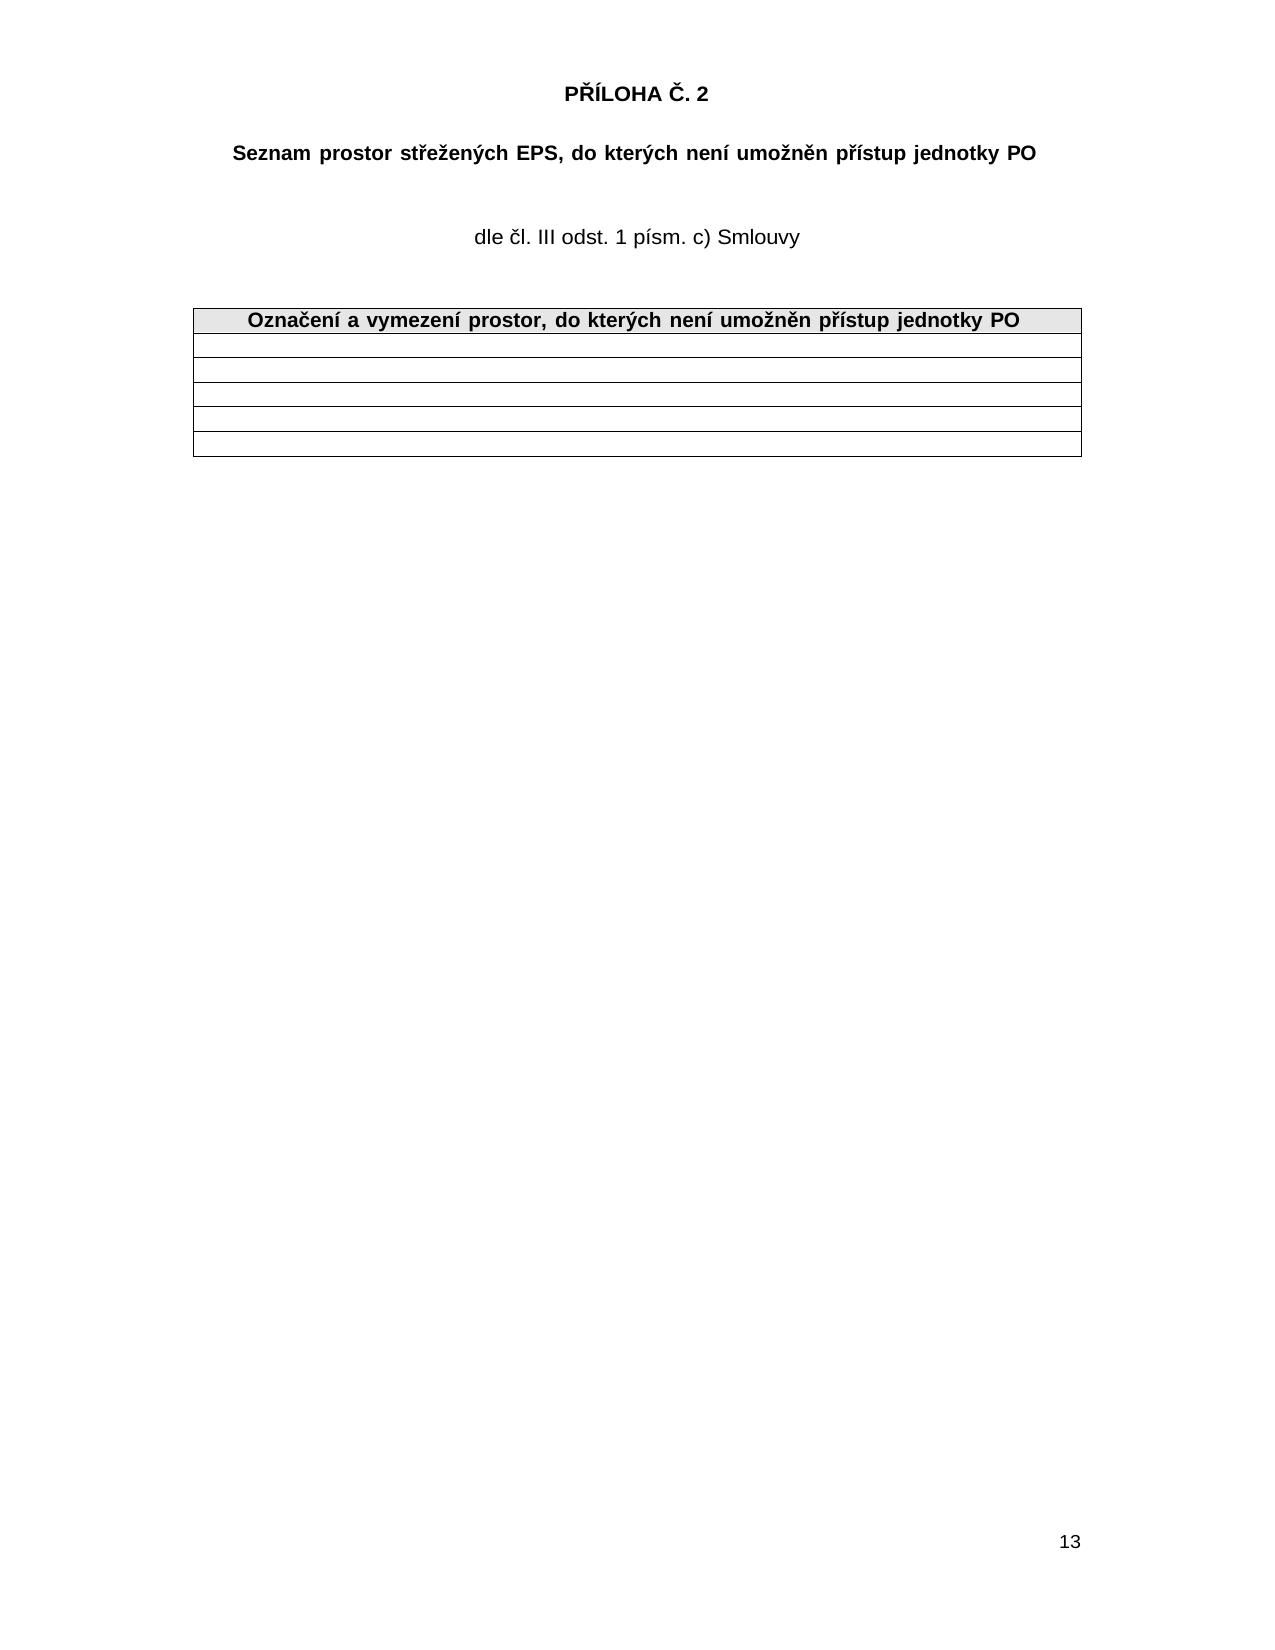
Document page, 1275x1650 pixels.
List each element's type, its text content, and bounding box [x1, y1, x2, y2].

table_cell [194, 432, 1081, 456]
subtitle Seznam prostor střežených EPS, do kterých není umožněn přístup jednotky PO [150, 141, 1119, 165]
table_header Označení a vymezení prostor, do kterých není umožněn přístup jednotky PO [194, 309, 1081, 332]
table_cell [194, 407, 1081, 431]
table_cell [194, 383, 1081, 406]
subtitle PŘÍLOHA Č. 2 [154, 82, 1120, 106]
text dle čl. III odst. 1 písm. c) Smlouvy [154, 225, 1120, 249]
table_cell [194, 334, 1081, 357]
table_cell [194, 358, 1081, 382]
